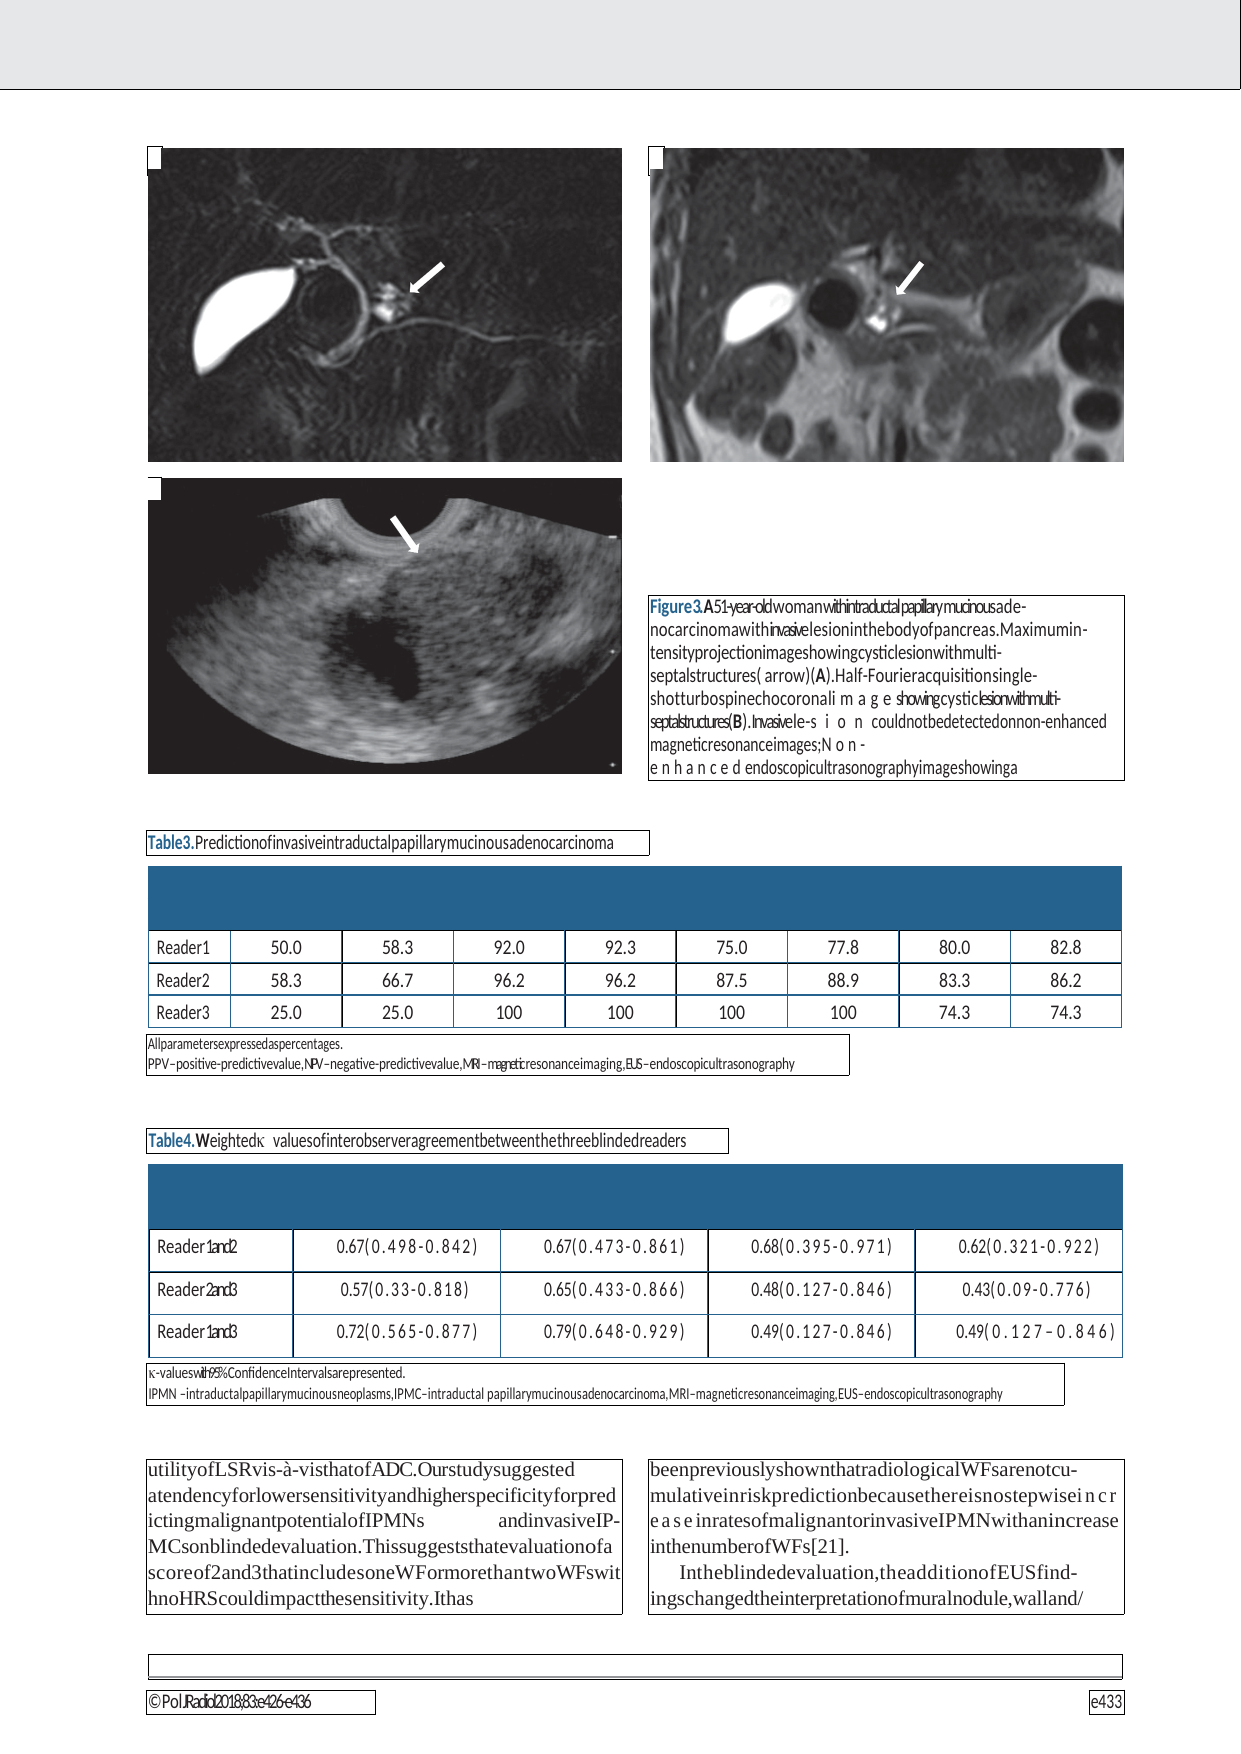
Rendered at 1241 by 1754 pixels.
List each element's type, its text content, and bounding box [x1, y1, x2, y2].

text 82.8 [1048, 934, 1084, 960]
text -valueswith95%ConfidenceIntervalsarepresented. [148, 1364, 1063, 1383]
text 96.2 [491, 967, 527, 992]
text atendencyforlowersensitivityandhigherspecificityforpredictingmalignantpotentialofIPMNs andinvasiveIP-MCsonblindedevaluation.Thissuggeststhatevaluationofascoreof2and3thatincludesoneWFormorethantwoWFswithnoHRScouldimpactthesensitivity.Ithas [148, 1482, 620, 1610]
text IPMN –intraductalpapillarymucinousneoplasms,IPMC–intraductal papillarymucinousadenocarcinoma,MRI–magneticresonanceimaging,EUS–endoscopicultrasonography [148, 1383, 1063, 1404]
text 92.0 [491, 934, 527, 960]
text 0.68(0.395-0.971) [751, 1233, 914, 1258]
text Reader1 [157, 934, 230, 960]
text Reader3 [156, 999, 230, 1024]
text 0.57(0.33-0.818) [341, 1276, 500, 1301]
text Table3.Predictionofinvasiveintraductalpapillarymucinousadenocarcinoma [148, 831, 648, 854]
text 0.48(0.127-0.846) [751, 1276, 914, 1301]
text 66.7 [379, 967, 415, 992]
text Intheblindedevaluation,theadditionofEUSfind-ingschangedtheinterpretationofmuralnodule,walland/ [650, 1560, 1122, 1610]
text 92.3 [602, 934, 638, 960]
text 25.0 [268, 999, 304, 1024]
text 88.9 [825, 967, 861, 992]
text Reader2 [156, 967, 230, 992]
text mulativeinriskpredictionbecausethereisnostepwiseincreaseinratesofmalignantorinvasiveIPMNwithanincreaseinthenumberofWFs[21]. [650, 1482, 1122, 1558]
text Figure3.A51-year-oldwomanwithintraductalpapillarymucinousade-nocarcinomawithinvasivelesioninthebodyofpancreas.Maximumin-tensityprojectionimageshowingcysticlesionwithmulti-septalstructures(arrow)(A).Half-Fourieracquisitionsingle-shotturbospinechocoronalimageshowingcysticlesionwithmulti-septalstructures(B).Invasivele-sioncouldnotbedetectedonnon-enhanced magneticresonanceimages;Non-enhancedendoscopicultrasonographyimageshowinga cysticlesionwithdetectionofbothmuralnoduleandinvasivelesion(arrow)(C) [650, 596, 1122, 780]
picture [650, 148, 1124, 462]
text 0.72(0.565-0.877) [337, 1318, 500, 1344]
text 75.0 [714, 934, 749, 960]
text 0.62(0.321-0.922) [958, 1233, 1122, 1258]
picture [148, 148, 622, 462]
text 80.0 [937, 934, 972, 960]
text Allparametersexpressedaspercentages. [148, 1035, 849, 1053]
text beenpreviouslyshownthatradiologicalWFsarenotcu- [650, 1460, 1124, 1480]
text 100 [602, 999, 638, 1024]
text 58.3 [268, 967, 304, 992]
text 0.67(0.473-0.861) [544, 1233, 707, 1258]
text 86.2 [1048, 967, 1084, 992]
text 100 [714, 999, 749, 1024]
text Reader1and2 [157, 1233, 292, 1258]
text Reader1and3 [157, 1318, 292, 1344]
text 0.49(0.127–0.846) [956, 1318, 1122, 1344]
text 74.3 [937, 999, 972, 1024]
text Reader2and3 [157, 1276, 292, 1301]
text 0.79(0.648-0.929) [544, 1318, 707, 1344]
text 25.0 [379, 999, 415, 1024]
text 0.43(0.09-0.776) [962, 1276, 1122, 1301]
text e433 [1091, 1691, 1124, 1714]
text 74.3 [1048, 999, 1083, 1024]
text 100 [491, 999, 527, 1024]
text 77.8 [825, 934, 861, 960]
text 96.2 [602, 967, 638, 992]
text 0.67(0.498-0.842) [337, 1233, 500, 1258]
text 0.65(0.433-0.866) [544, 1276, 707, 1301]
text 100 [825, 999, 861, 1024]
text ©PolJRadiol2018;83:e426-e436 [148, 1691, 374, 1714]
text Table4.Weightedvaluesofinterobserveragreementbetweenthethreeblindedreaders [148, 1129, 728, 1153]
text 58.3 [379, 934, 415, 960]
text 0.49(0.127-0.846) [751, 1318, 914, 1344]
text 87.5 [714, 967, 749, 992]
text 83.3 [937, 967, 972, 992]
picture [148, 478, 622, 774]
text 50.0 [268, 934, 304, 960]
text utilityofLSRvis-à-visthatofADC.Ourstudysuggested [148, 1460, 622, 1480]
text PPV–positive-predictivevalue,NPV–negative-predictivevalue,MRI–magneticresonanceimaging,EUS–endoscopicultrasonography [148, 1054, 849, 1074]
